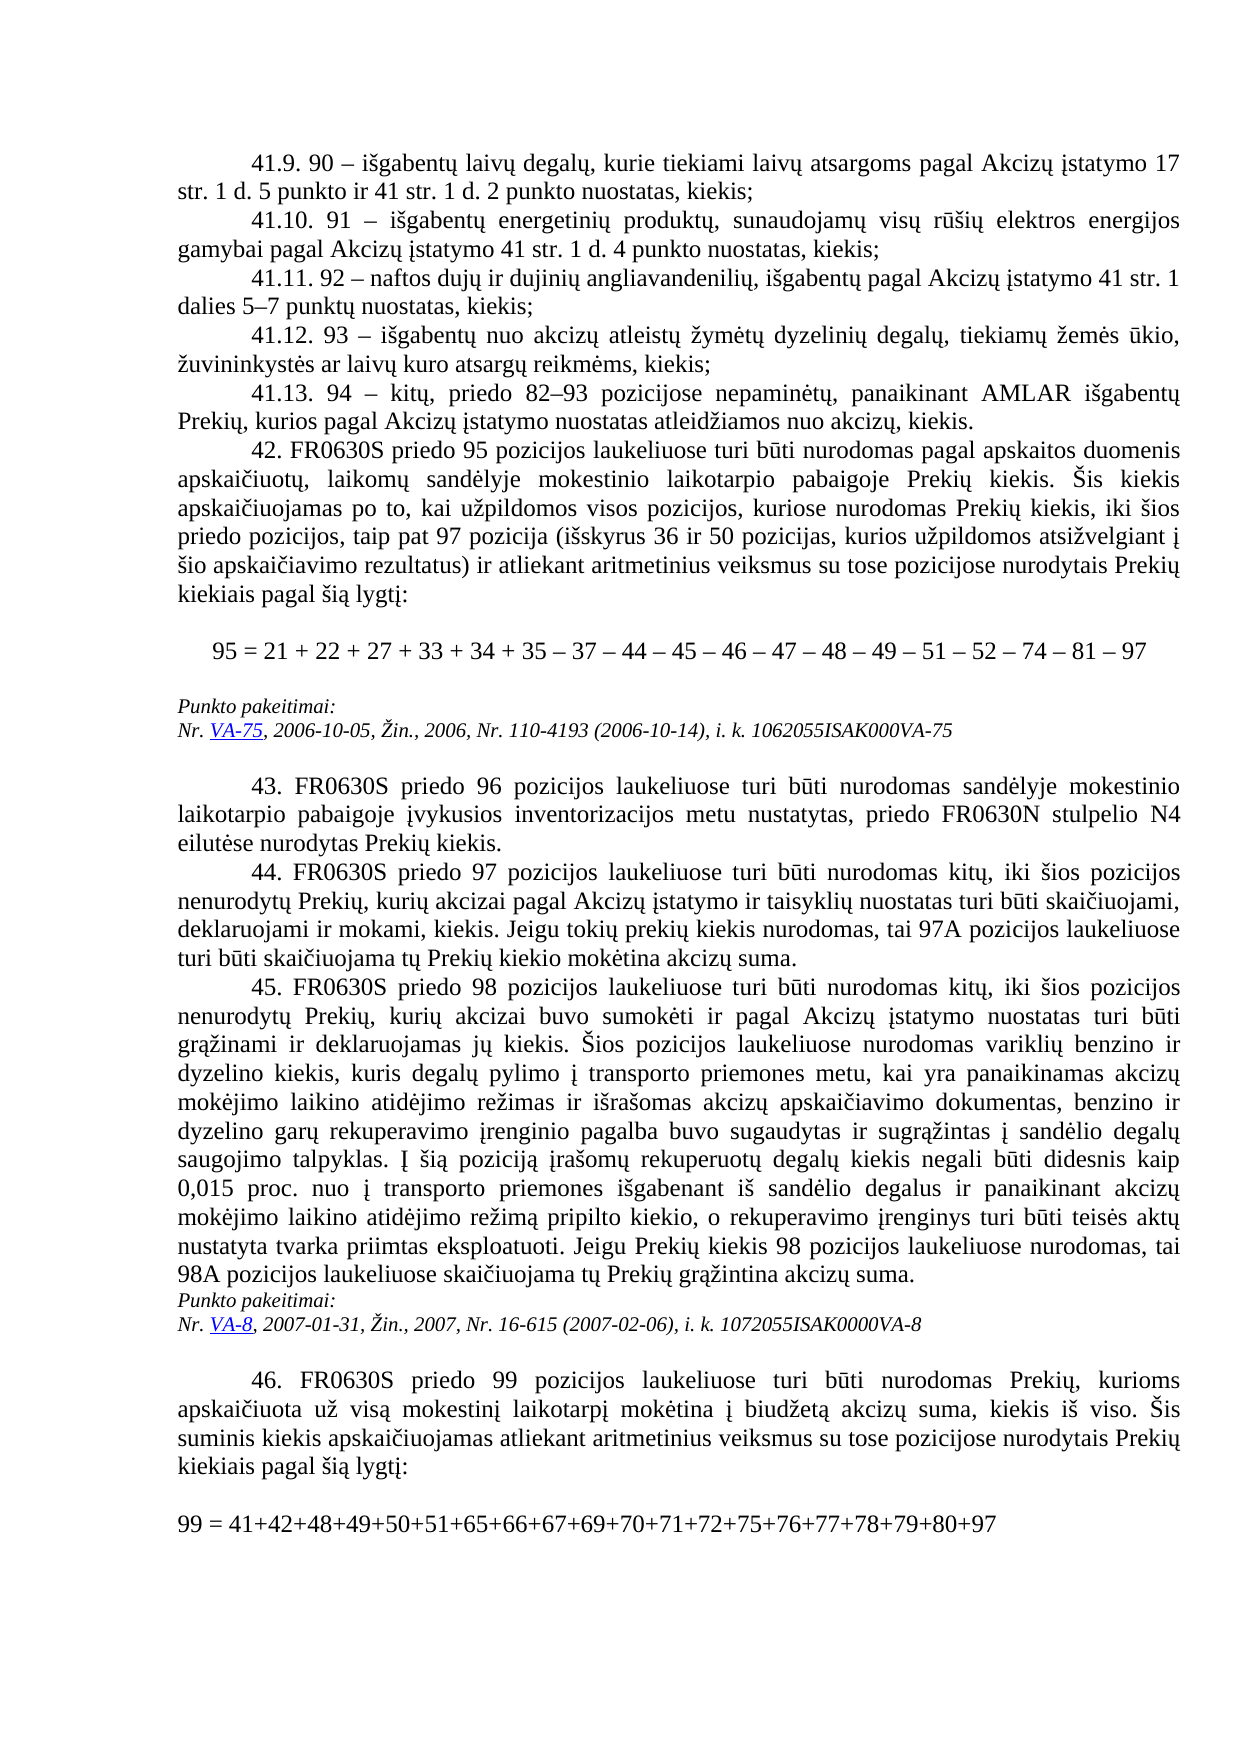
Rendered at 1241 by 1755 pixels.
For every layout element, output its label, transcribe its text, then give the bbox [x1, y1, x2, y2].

text 44. FR0630S priedo 97 pozicijos laukeliuose turi būti nurodomas kitų, iki šios pozicijos nenurodytų Prekių, kurių akcizai pagal Akcizų įstatymo ir taisyklių nuostatas turi būti skaičiuojami, deklaruojami ir mokami, kiekis. Jeigu tokių prekių kiekis nurodomas, tai 97A pozicijos laukeliuose turi būti skaičiuojama tų Prekių kiekio mokėtina akcizų suma. [177, 857, 1181, 972]
text 46. FR0630S priedo 99 pozicijos laukeliuose turi būti nurodomas Prekių, kurioms apskaičiuota už visą mokestinį laikotarpį mokėtina į biudžetą akcizų suma, kiekis iš viso. Šis suminis kiekis apskaičiuojamas atliekant aritmetinius veiksmus su tose pozicijose nurodytais Prekių kiekiais pagal šią lygtį: [177, 1365, 1181, 1480]
text 43. FR0630S priedo 96 pozicijos laukeliuose turi būti nurodomas sandėlyje mokestinio laikotarpio pabaigoje įvykusios inventorizacijos metu nustatytas, priedo FR0630N stulpelio N4 eilutėse nurodytas Prekių kiekis. [177, 771, 1181, 857]
text 42. FR0630S priedo 95 pozicijos laukeliuose turi būti nurodomas pagal apskaitos duomenis apskaičiuotų, laikomų sandėlyje mokestinio laikotarpio pabaigoje Prekių kiekis. Šis kiekis apskaičiuojamas po to, kai užpildomos visos pozicijos, kuriose nurodomas Prekių kiekis, iki šios priedo pozicijos, taip pat 97 pozicija (išskyrus 36 ir 50 pozicijas, kurios užpildomos atsižvelgiant į šio apskaičiavimo rezultatus) ir atliekant aritmetinius veiksmus su tose pozicijose nurodytais Prekių kiekiais pagal šią lygtį: [177, 435, 1181, 608]
text Nr. VA-8, 2007-01-31, Žin., 2007, Nr. 16-615 (2007-02-06), i. k. 1072055ISAK0000VA-8 [177, 1312, 1181, 1336]
text 41.9. 90 – išgabentų laivų degalų, kurie tiekiami laivų atsargoms pagal Akcizų įstatymo 17 str. 1 d. 5 punkto ir 41 str. 1 d. 2 punkto nuostatas, kiekis; [177, 148, 1181, 205]
text 99 = 41+42+48+49+50+51+65+66+67+69+70+71+72+75+76+77+78+79+80+97 [177, 1509, 1181, 1538]
text 45. FR0630S priedo 98 pozicijos laukeliuose turi būti nurodomas kitų, iki šios pozicijos nenurodytų Prekių, kurių akcizai buvo sumokėti ir pagal Akcizų įstatymo nuostatas turi būti grąžinami ir deklaruojamas jų kiekis. Šios pozicijos laukeliuose nurodomas variklių benzino ir dyzelino kiekis, kuris degalų pylimo į transporto priemones metu, kai yra panaikinamas akcizų mokėjimo laikino atidėjimo režimas ir išrašomas akcizų apskaičiavimo dokumentas, benzino ir dyzelino garų rekuperavimo įrenginio pagalba buvo sugaudytas ir sugrąžintas į sandėlio degalų saugojimo talpyklas. Į šią poziciją įrašomų rekuperuotų degalų kiekis negali būti didesnis kaip 0,015 proc. nuo į transporto priemones išgabenant iš sandėlio degalus ir panaikinant akcizų mokėjimo laikino atidėjimo režimą pripilto kiekio, o rekuperavimo įrenginys turi būti teisės aktų nustatyta tvarka priimtas eksploatuoti. Jeigu Prekių kiekis 98 pozicijos laukeliuose nurodomas, tai 98A pozicijos laukeliuose skaičiuojama tų Prekių grąžintina akcizų suma. [177, 972, 1181, 1288]
text Punkto pakeitimai: [177, 694, 1181, 718]
text 95 = 21 + 22 + 27 + 33 + 34 + 35 – 37 – 44 – 45 – 46 – 47 – 48 – 49 – 51 – 52 – 74 – 81 – 97 [177, 636, 1181, 665]
text 41.12. 93 – išgabentų nuo akcizų atleistų žymėtų dyzelinių degalų, tiekiamų žemės ūkio, žuvininkystės ar laivų kuro atsargų reikmėms, kiekis; [177, 320, 1181, 378]
text 41.10. 91 – išgabentų energetinių produktų, sunaudojamų visų rūšių elektros energijos gamybai pagal Akcizų įstatymo 41 str. 1 d. 4 punkto nuostatas, kiekis; [177, 205, 1181, 263]
text Punkto pakeitimai: [177, 1288, 1181, 1312]
text 41.11. 92 – naftos dujų ir dujinių angliavandenilių, išgabentų pagal Akcizų įstatymo 41 str. 1 dalies 5–7 punktų nuostatas, kiekis; [177, 263, 1181, 320]
text Nr. VA-75, 2006-10-05, Žin., 2006, Nr. 110-4193 (2006-10-14), i. k. 1062055ISAK000VA-75 [177, 718, 1181, 742]
text 41.13. 94 – kitų, priedo 82–93 pozicijose nepaminėtų, panaikinant AMLAR išgabentų Prekių, kurios pagal Akcizų įstatymo nuostatas atleidžiamos nuo akcizų, kiekis. [177, 378, 1181, 435]
